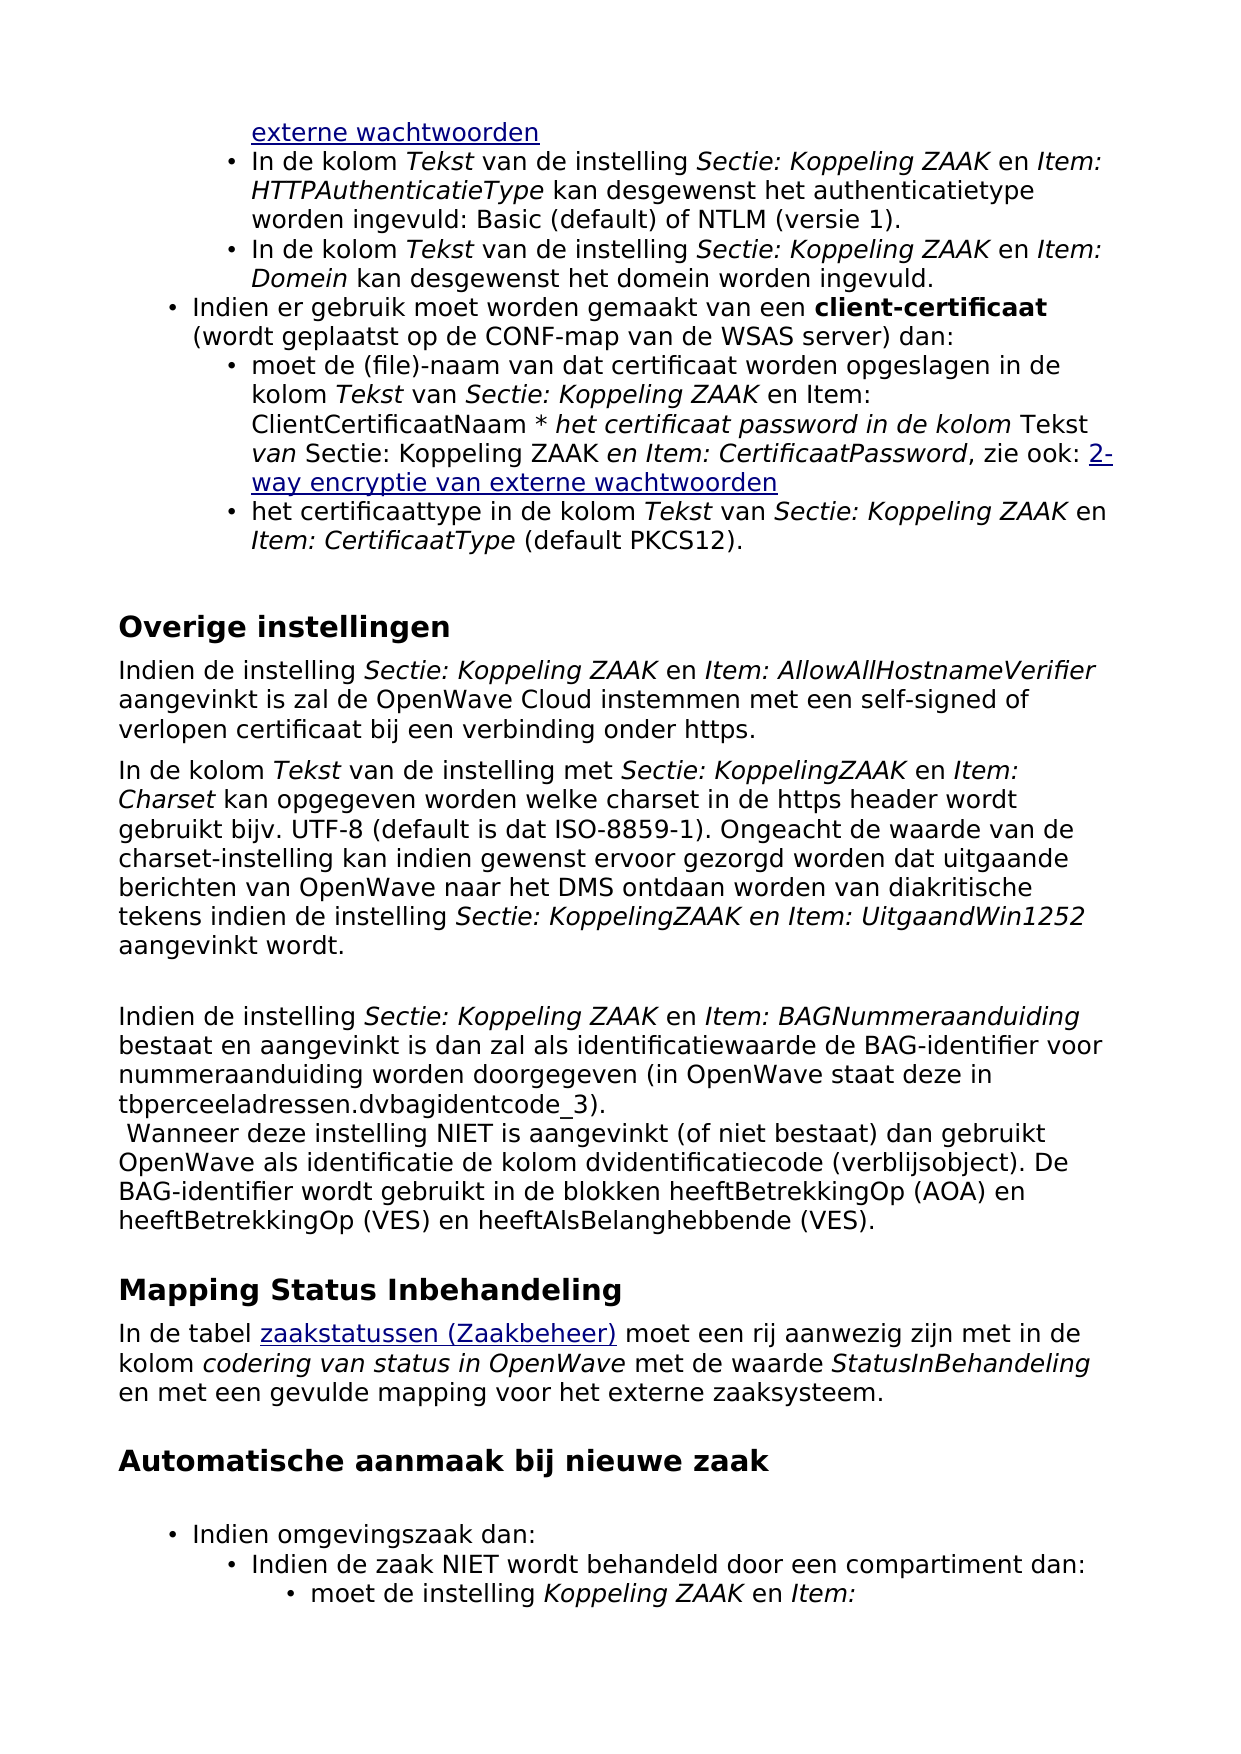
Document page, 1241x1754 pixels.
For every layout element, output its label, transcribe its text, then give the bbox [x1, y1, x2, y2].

text Indien de instelling Sectie: Koppeling ZAAK en Item: AllowAllHostnameVerifier aangevinkt is zal de OpenWave Cloud instemmen met een self-signed of verlopen certificaat bij een verbinding onder https. [118, 657, 1122, 744]
text Indien de instelling Sectie: Koppeling ZAAK en Item: BAGNummeraanduiding bestaat en aangevinkt is dan zal als identificatiewaarde de BAG-identifier voor nummeraanduiding worden doorgegeven (in OpenWave staat deze in tbperceeladressen.dvbagidentcode_3). Wanneer deze instelling NIET is aangevinkt (of niet bestaat) dan gebruikt OpenWave als identificatie de kolom dvidentificatiecode (verblijsobject). De BAG-identifier wordt gebruikt in de blokken heeftBetrekkingOp (AOA) en heeftBetrekkingOp (VES) en heeftAlsBelanghebbende (VES). [118, 1002, 1122, 1236]
list moet de instelling Koppeling ZAAK en Item: [295, 1579, 1122, 1608]
list In de kolom Tekst van de instelling Sectie: Koppeling ZAAK en Item: Domein kan desgewenst het domein worden ingevuld. [236, 235, 1122, 293]
text In de tabel zaakstatussen (Zaakbeheer) moet een rij aanwezig zijn met in de kolom codering van status in OpenWave met de waarde StatusInBehandeling en met een gevulde mapping voor het externe zaaksysteem. [118, 1320, 1122, 1407]
subtitle Overige instellingen [118, 610, 1122, 644]
list Indien omgevingszaak dan: [177, 1521, 1122, 1550]
list Indien de zaak NIET wordt behandeld door een compartiment dan: [236, 1550, 1122, 1579]
list moet de (file)-naam van dat certificaat worden opgeslagen in de kolom Tekst van Sectie: Koppeling ZAAK en Item: ClientCertificaatNaam * het certificaat password in de kolom Tekst van Sectie: Koppeling ZAAK en Item: CertificaatPassword, zie ook: 2-way encryptie van externe wachtwoorden [236, 351, 1122, 497]
list In de kolom Tekst van de instelling Sectie: Koppeling ZAAK en Item: HTTPAuthenticatieType kan desgewenst het authenticatietype worden ingevuld: Basic (default) of NTLM (versie 1). [236, 147, 1122, 235]
subtitle Automatische aanmaak bij nieuwe zaak [118, 1445, 1122, 1479]
subtitle Mapping Status Inbehandeling [118, 1273, 1122, 1307]
list externe wachtwoorden [236, 118, 1122, 147]
list het certificaattype in de kolom Tekst van Sectie: Koppeling ZAAK en Item: CertificaatType (default PKCS12). [236, 497, 1122, 556]
list Indien er gebruik moet worden gemaakt van een client-certificaat (wordt geplaatst op de CONF-map van de WSAS server) dan: [177, 293, 1122, 351]
text In de kolom Tekst van de instelling met Sectie: KoppelingZAAK en Item: Charset kan opgegeven worden welke charset in de https header wordt gebruikt bijv. UTF-8 (default is dat ISO-8859-1). Ongeacht de waarde van de charset-instelling kan indien gewenst ervoor gezorgd worden dat uitgaande berichten van OpenWave naar het DMS ontdaan worden van diakritische tekens indien de instelling Sectie: KoppelingZAAK en Item: UitgaandWin1252 aangevinkt wordt. [118, 757, 1122, 990]
